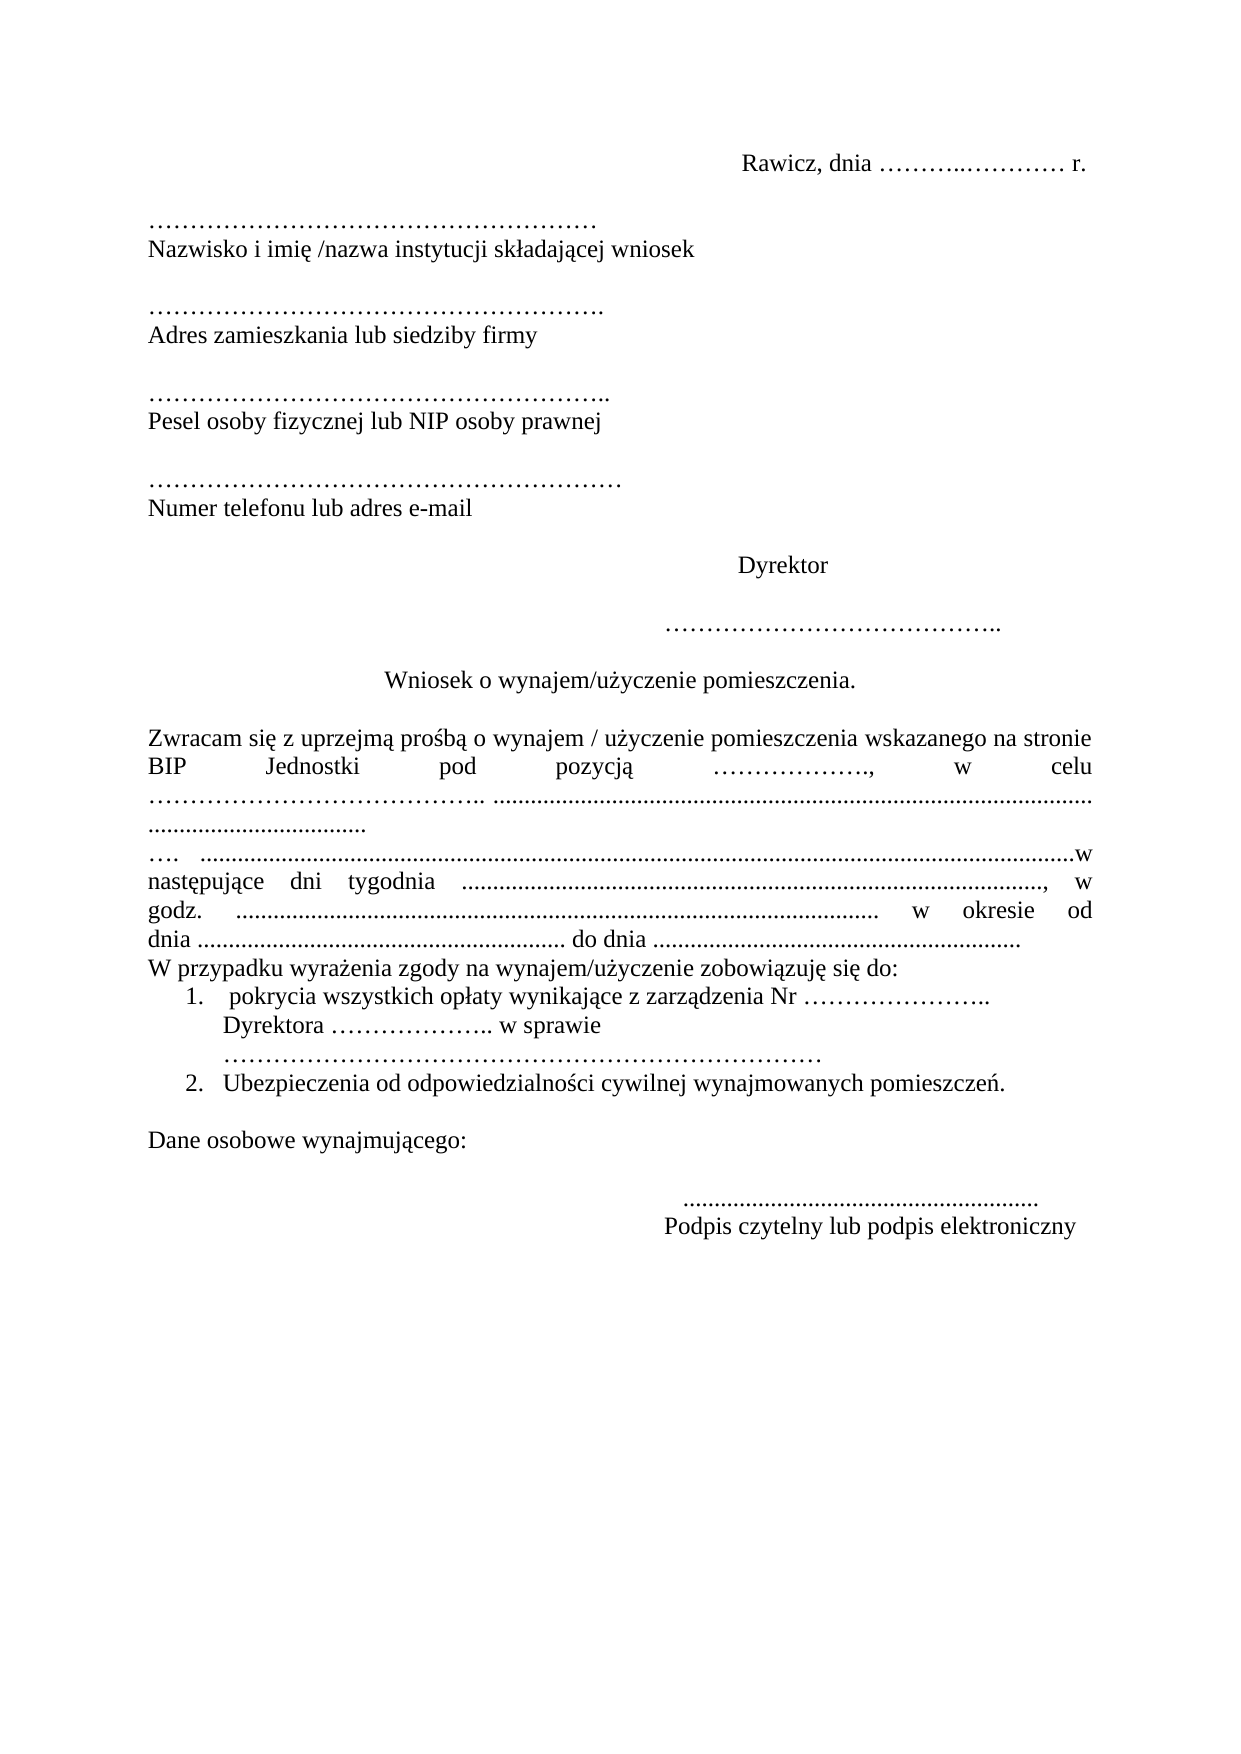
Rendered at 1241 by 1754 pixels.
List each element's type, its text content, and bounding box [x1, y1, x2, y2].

text Adres zamieszkania lub siedziby firmy [148, 320, 1093, 349]
text ......................................................... [590, 1183, 1093, 1211]
list Ubezpieczenia od odpowiedzialności cywilnej wynajmowanych pomieszczeń. [185, 1068, 1093, 1096]
text Pesel osoby fizycznej lub NIP osoby prawnej [148, 406, 1093, 435]
text Wniosek o wynajem/użyczenie pomieszczenia. [148, 665, 1093, 694]
text Podpis czytelny lub podpis elektroniczny [590, 1211, 1093, 1240]
text ……………………………………………….. [148, 378, 1093, 406]
text Zwracam się z uprzejmą prośbą o wynajem / użyczenie pomieszczenia wskazanego na stronie BIP Jednostki pod pozycją ………………., w celu ………………………………….. ...................................................................................................................................…. ............................................................................................................................................w następujące dni tygodnia ............................................................................................., w godz. ....................................................................................................... w okresie od dnia ........................................................... do dnia ........................................................... [148, 723, 1093, 953]
text Dane osobowe wynajmującego: [148, 1125, 1093, 1154]
text ………………………………………………… [148, 464, 1093, 493]
text Rawicz, dnia ………..………… r. [148, 148, 1093, 176]
list pokrycia wszystkich opłaty wynikające z zarządzenia Nr ………………….. Dyrektora ……………….. w sprawie ……………………………………………………………… [185, 981, 1093, 1068]
text ……………………………………………… [148, 205, 1093, 234]
text Nazwisko i imię /nazwa instytucji składającej wniosek [148, 234, 1093, 263]
text ………………………………….. [148, 608, 1093, 636]
text W przypadku wyrażenia zgody na wynajem/użyczenie zobowiązuję się do: [148, 953, 1093, 981]
text Numer telefonu lub adres e-mail [148, 493, 1093, 521]
text Dyrektor [148, 550, 1093, 579]
text ………………………………………………. [148, 291, 1093, 320]
